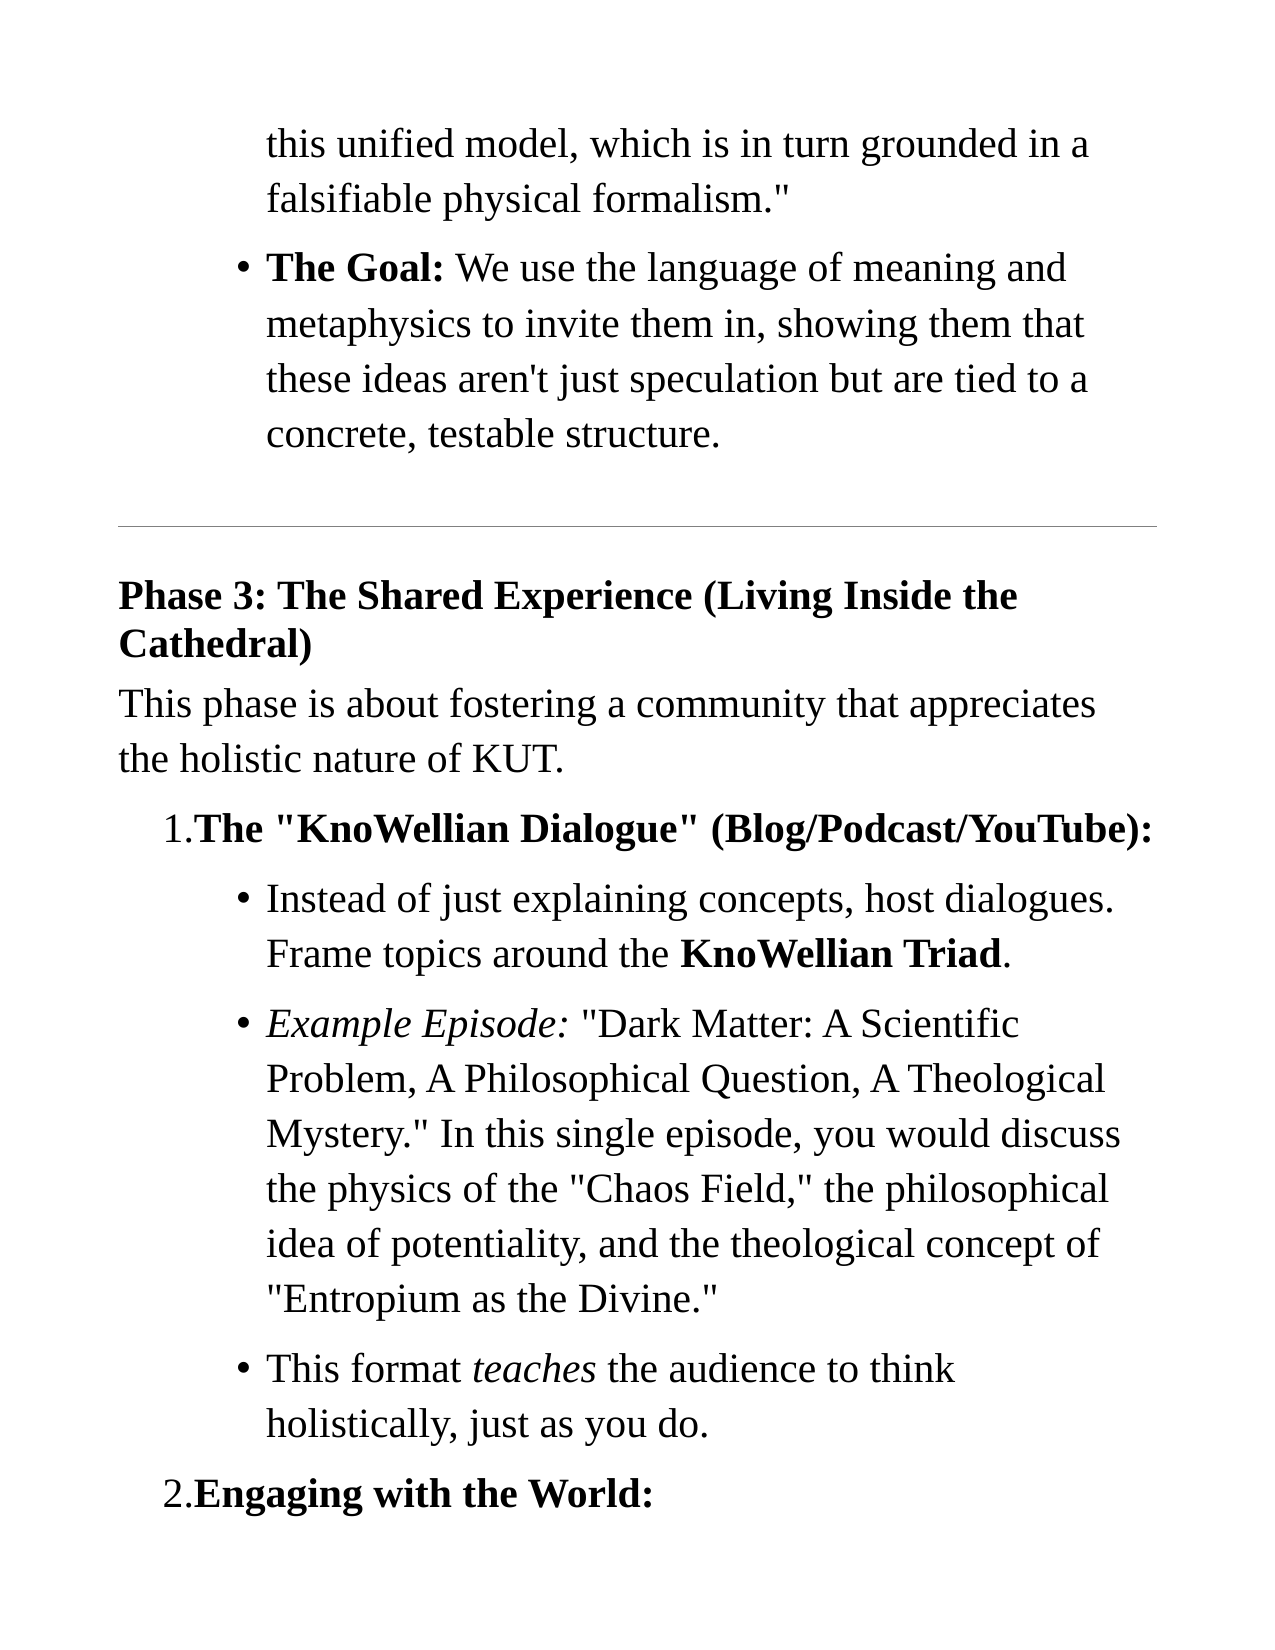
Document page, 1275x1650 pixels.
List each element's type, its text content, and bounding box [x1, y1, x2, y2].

list The Goal: We use the language of meaning and metaphysics to invite them in, showing them that these ideas aren't just speculation but are tied to a concrete, testable structure. [236, 243, 1157, 456]
list The "KnoWellian Dialogue" (Blog/Podcast/YouTube): [162, 803, 1157, 851]
list Example Episode: "Dark Matter: A Scientific Problem, A Philosophical Question, A Theological Mystery." In this single episode, you would discuss the physics of the "Chaos Field," the philosophical idea of potentiality, and the theological concept of "Entropium as the Divine." [236, 998, 1157, 1322]
subtitle Phase 3: The Shared Experience (Living Inside the Cathedral) [118, 570, 1157, 666]
list Instead of just explaining concepts, host dialogues. Frame topics around the KnoWellian Triad. [236, 873, 1157, 976]
text This phase is about fostering a community that appreciates the holistic nature of KUT. [118, 679, 1157, 782]
list this unified model, which is in turn grounded in a falsifiable physical formalism." [236, 118, 1157, 221]
list This format teaches the audience to think holistically, just as you do. [236, 1343, 1157, 1447]
list Engaging with the World: [162, 1468, 1157, 1516]
